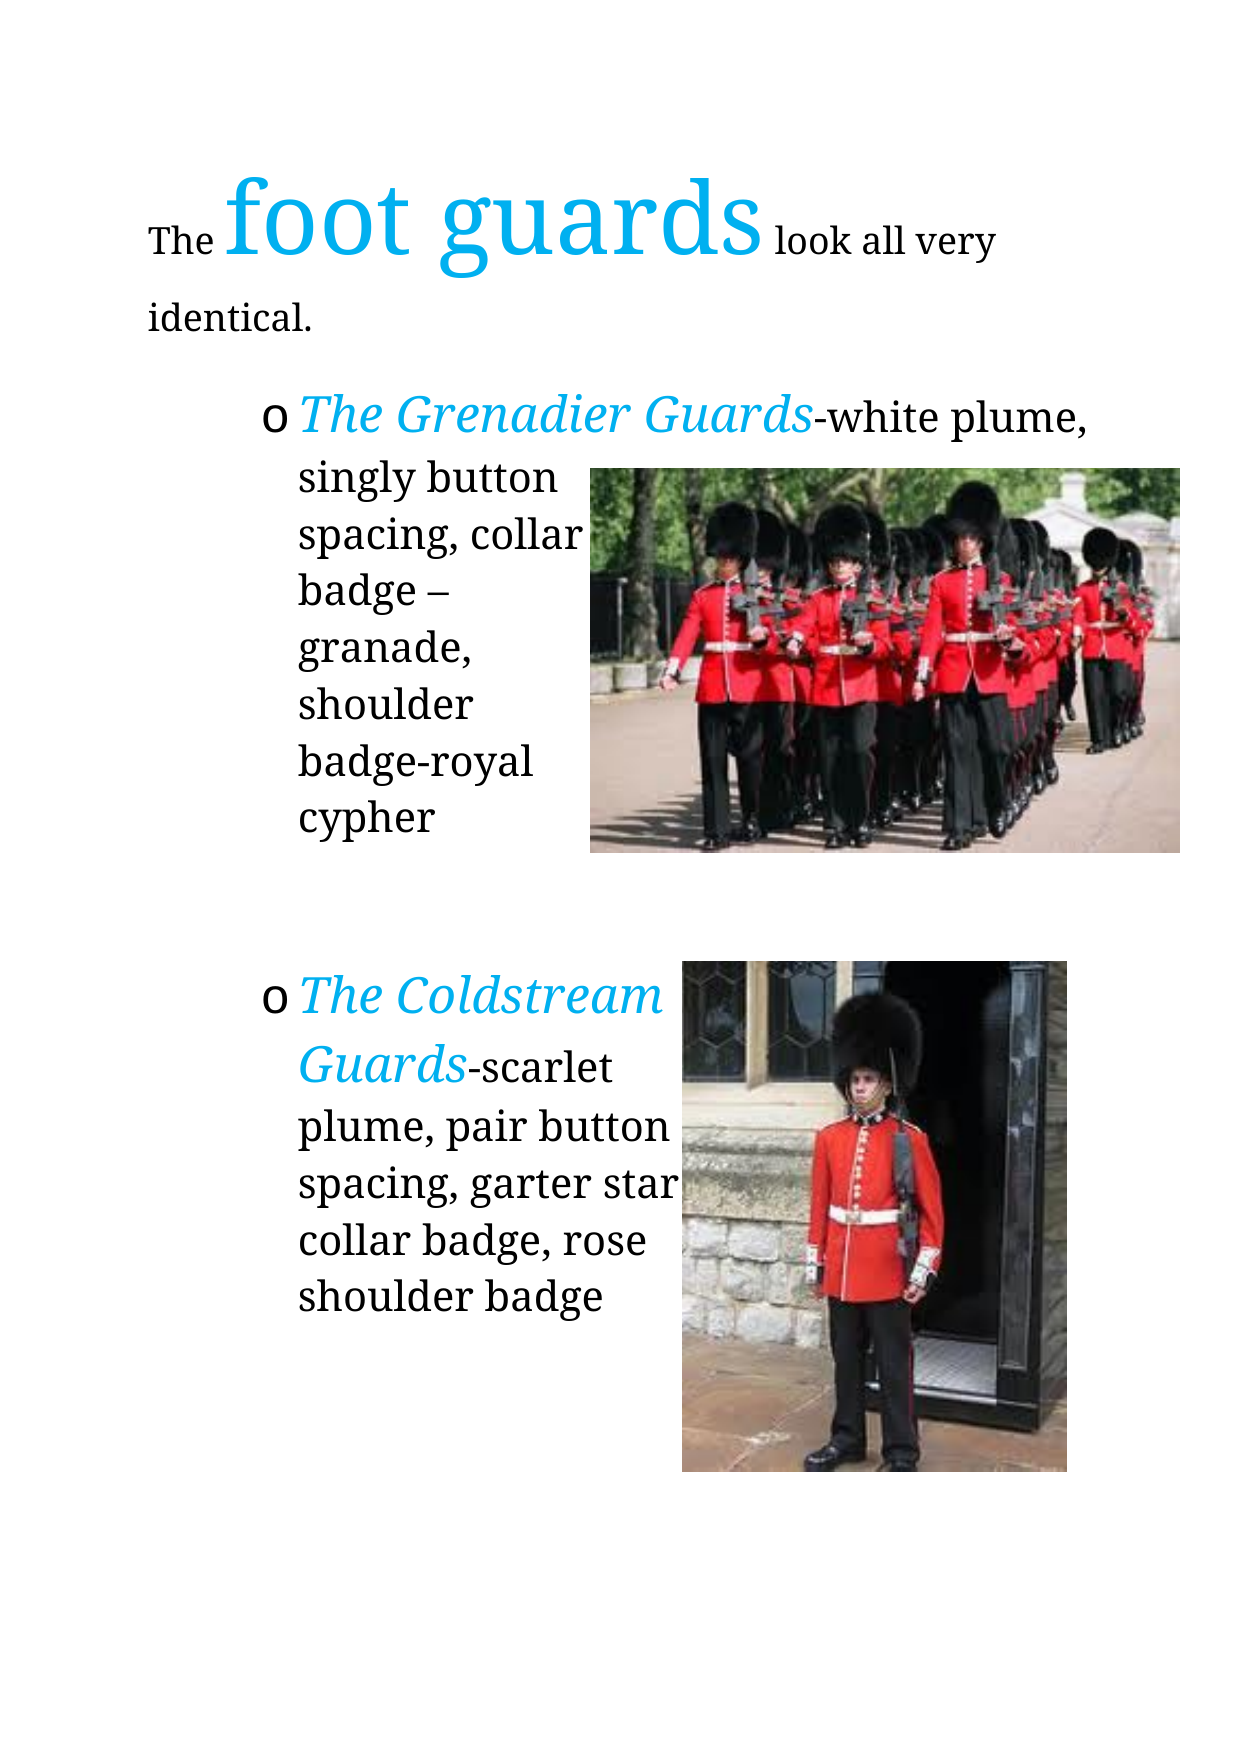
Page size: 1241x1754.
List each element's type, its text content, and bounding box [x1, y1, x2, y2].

text The foot guards look all very identical. [148, 148, 1093, 342]
list The Grenadier Guards-white plume, singly button spacing, collar badge –granade, shoulder badge-royal cypher [260, 379, 1093, 845]
picture [682, 961, 1067, 1472]
list The Coldstream Guards-scarlet plume, pair button spacing, garter star collar badge, rose shoulder badge [260, 960, 1093, 1324]
picture [590, 468, 1180, 853]
